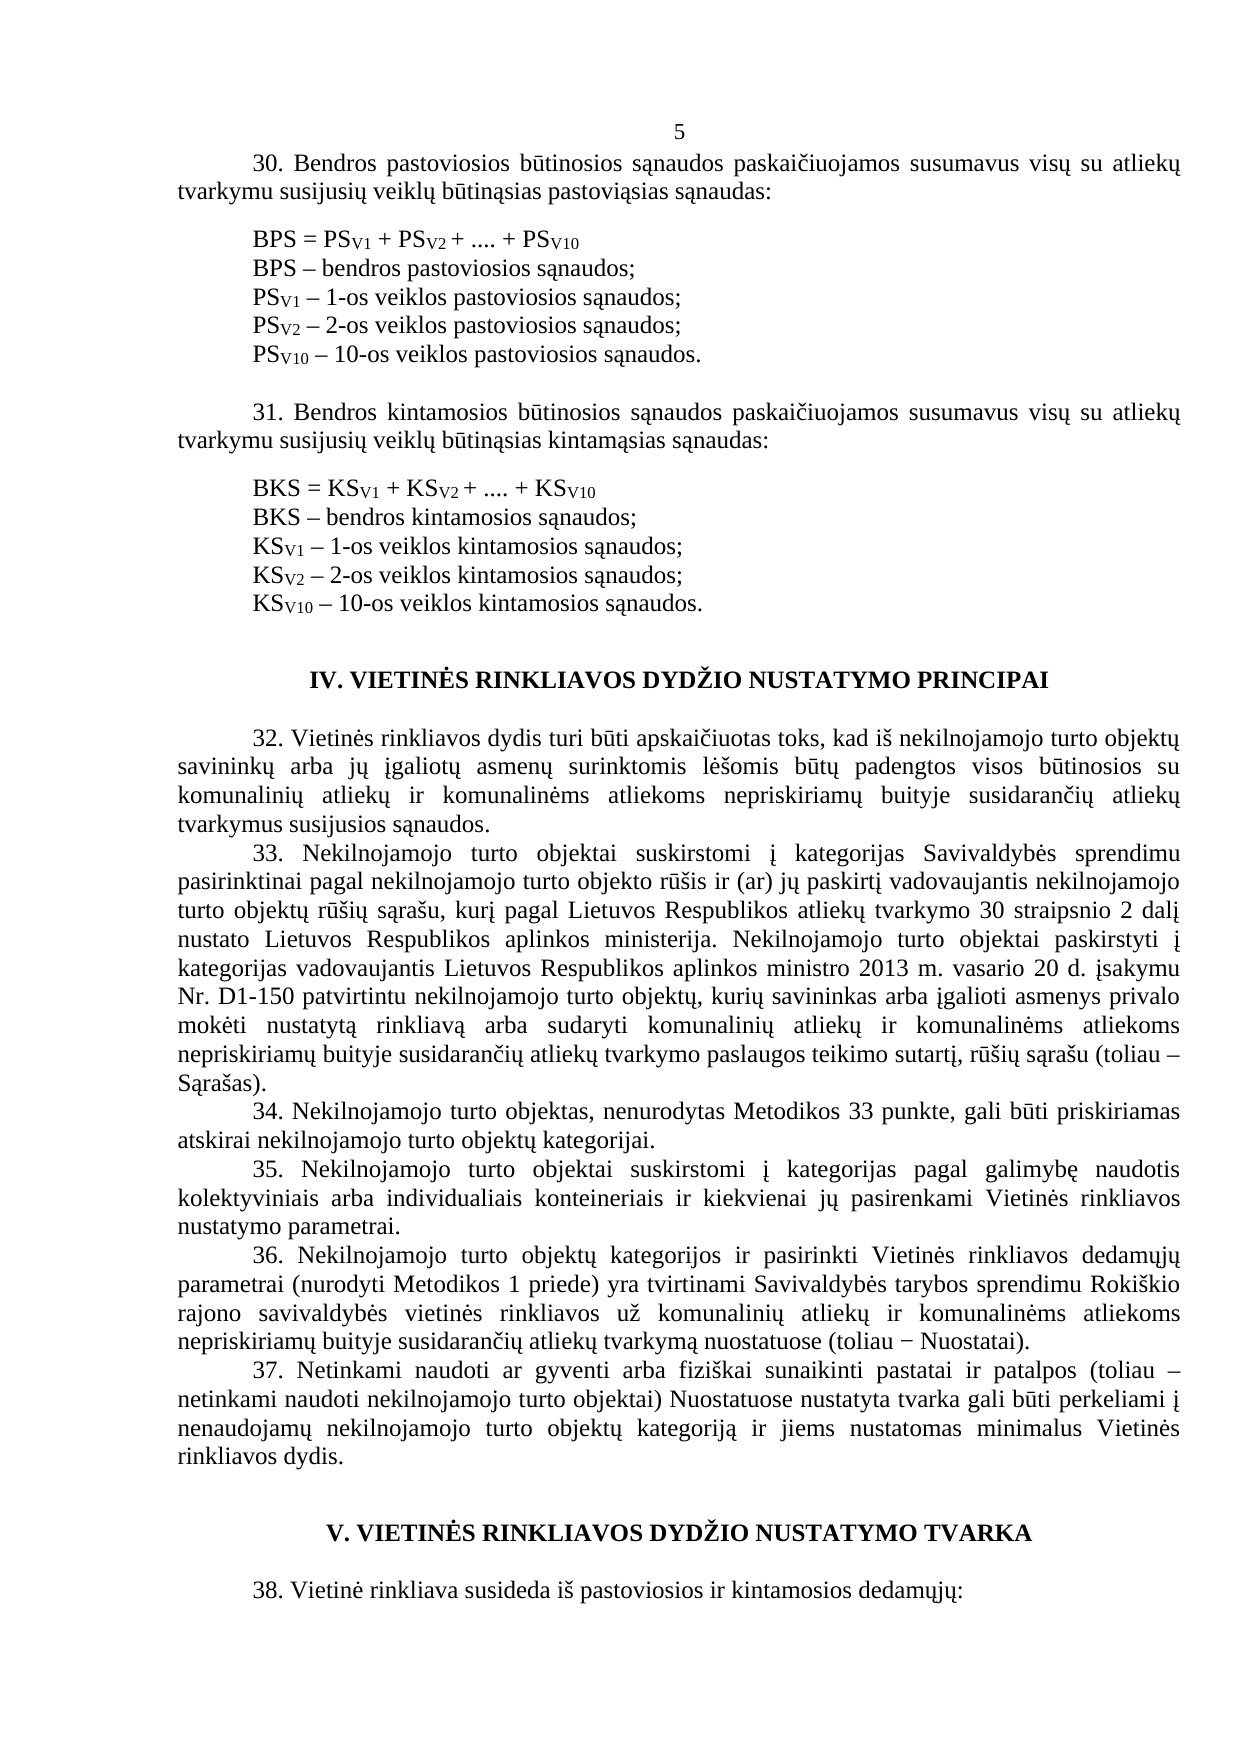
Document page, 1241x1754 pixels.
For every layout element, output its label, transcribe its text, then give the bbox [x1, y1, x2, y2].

text 30. Bendros pastoviosios būtinosios sąnaudos paskaičiuojamos susumavus visų su atliekų tvarkymu susijusių veiklų būtinąsias pastoviąsias sąnaudas: [177, 148, 1181, 205]
text 32. Vietinės rinkliavos dydis turi būti apskaičiuotas toks, kad iš nekilnojamojo turto objektų savininkų arba jų įgaliotų asmenų surinktomis lėšomis būtų padengtos visos būtinosios su komunalinių atliekų ir komunalinėms atliekoms nepriskiriamų buityje susidarančių atliekų tvarkymus susijusios sąnaudos. [177, 723, 1181, 838]
text PSV1 – 1-os veiklos pastoviosios sąnaudos; [177, 282, 1181, 311]
text BPS – bendros pastoviosios sąnaudos; [177, 253, 1181, 282]
text 37. Netinkami naudoti ar gyventi arba fiziškai sunaikinti pastatai ir patalpos (toliau – netinkami naudoti nekilnojamojo turto objektai) Nuostatuose nustatyta tvarka gali būti perkeliami į nenaudojamų nekilnojamojo turto objektų kategoriją ir jiems nustatomas minimalus Vietinės rinkliavos dydis. [177, 1355, 1181, 1470]
text BKS = KSV1 + KSV2 + .... + KSV10 [177, 473, 1181, 502]
text BPS = PSV1 + PSV2 + .... + PSV10 [177, 224, 1181, 253]
text V. VIETINĖS RINKLIAVOS DYDŽIO NUSTATYMO TVARKA [177, 1518, 1181, 1547]
text 33. Nekilnojamojo turto objektai suskirstomi į kategorijas Savivaldybės sprendimu pasirinktinai pagal nekilnojamojo turto objekto rūšis ir (ar) jų paskirtį vadovaujantis nekilnojamojo turto objektų rūšių sąrašu, kurį pagal Lietuvos Respublikos atliekų tvarkymo 30 straipsnio 2 dalį nustato Lietuvos Respublikos aplinkos ministerija. Nekilnojamojo turto objektai paskirstyti į kategorijas vadovaujantis Lietuvos Respublikos aplinkos ministro 2013 m. vasario 20 d. įsakymu Nr. D1-150 patvirtintu nekilnojamojo turto objektų, kurių savininkas arba įgalioti asmenys privalo mokėti nustatytą rinkliavą arba sudaryti komunalinių atliekų ir komunalinėms atliekoms nepriskiriamų buityje susidarančių atliekų tvarkymo paslaugos teikimo sutartį, rūšių sąrašu (toliau – Sąrašas). [177, 838, 1181, 1096]
text PSV2 – 2-os veiklos pastoviosios sąnaudos; [177, 311, 1181, 339]
text 35. Nekilnojamojo turto objektai suskirstomi į kategorijas pagal galimybę naudotis kolektyviniais arba individualiais konteineriais ir kiekvienai jų pasirenkami Vietinės rinkliavos nustatymo parametrai. [177, 1154, 1181, 1240]
text IV. VIETINĖS RINKLIAVOS DYDŽIO NUSTATYMO PRINCIPAI [177, 665, 1181, 694]
text KSV10 – 10-os veiklos kintamosios sąnaudos. [177, 588, 1181, 617]
text PSV10 – 10-os veiklos pastoviosios sąnaudos. [177, 339, 1181, 368]
text KSV1 – 1-os veiklos kintamosios sąnaudos; [177, 531, 1181, 560]
text 31. Bendros kintamosios būtinosios sąnaudos paskaičiuojamos susumavus visų su atliekų tvarkymu susijusių veiklų būtinąsias kintamąsias sąnaudas: [177, 397, 1181, 454]
text BKS – bendros kintamosios sąnaudos; [177, 502, 1181, 531]
text 34. Nekilnojamojo turto objektas, nenurodytas Metodikos 33 punkte, gali būti priskiriamas atskirai nekilnojamojo turto objektų kategorijai. [177, 1096, 1181, 1154]
text KSV2 – 2-os veiklos kintamosios sąnaudos; [177, 560, 1181, 588]
text 36. Nekilnojamojo turto objektų kategorijos ir pasirinkti Vietinės rinkliavos dedamųjų parametrai (nurodyti Metodikos 1 priede) yra tvirtinami Savivaldybės tarybos sprendimu Rokiškio rajono savivaldybės vietinės rinkliavos už komunalinių atliekų ir komunalinėms atliekoms nepriskiriamų buityje susidarančių atliekų tvarkymą nuostatuose (toliau − Nuostatai). [177, 1240, 1181, 1355]
text 38. Vietinė rinkliava susideda iš pastoviosios ir kintamosios dedamųjų: [177, 1576, 1181, 1604]
